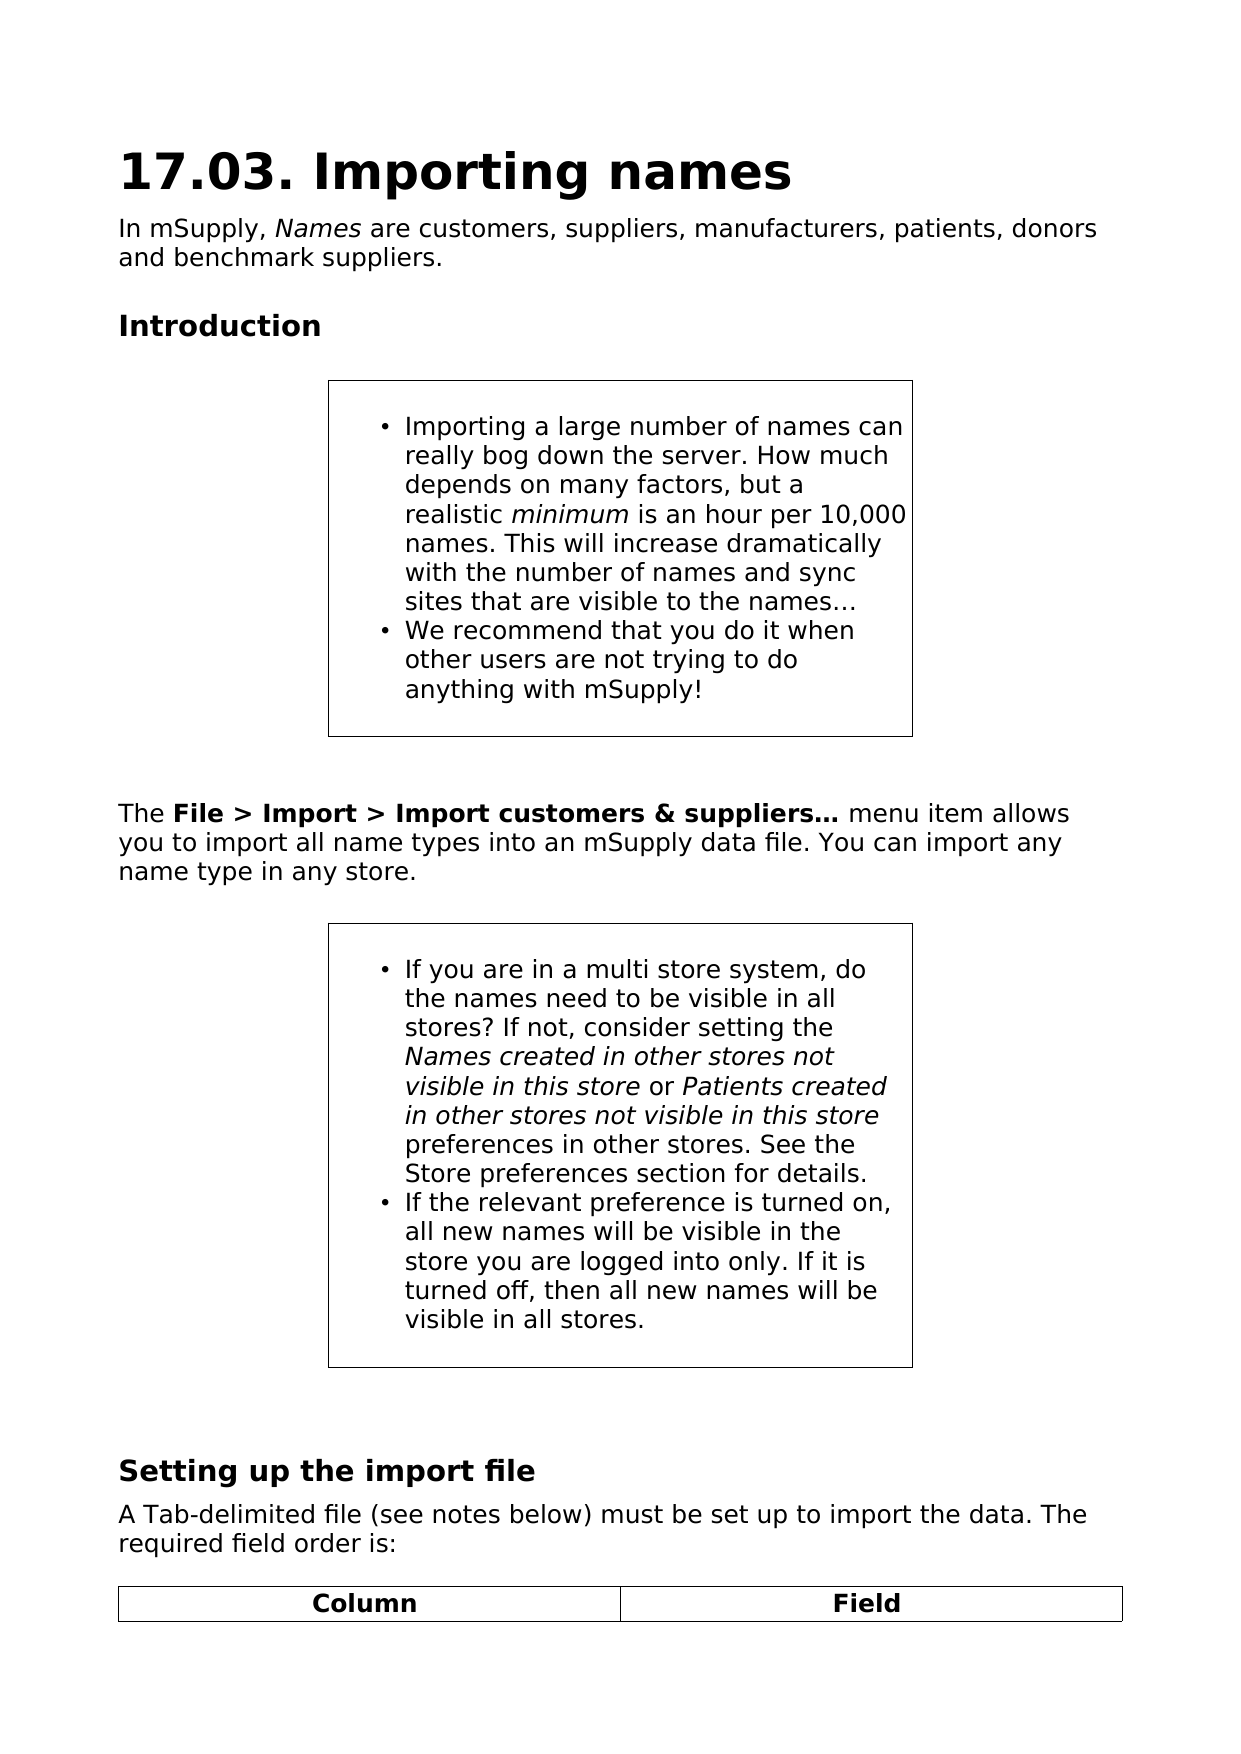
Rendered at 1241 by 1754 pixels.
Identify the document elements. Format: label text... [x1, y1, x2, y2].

text The File > Import > Import customers & suppliers… menu item allows you to import all name types into an mSupply data file. You can import any name type in any store. [118, 799, 1122, 886]
subtitle 17.03. Importing names [118, 143, 1122, 201]
subtitle Introduction [118, 310, 1122, 344]
subtitle Setting up the import file [118, 1454, 1122, 1488]
table_header If you are in a multi store system, do the names need to be visible in all stores? If not, consider setting the Names created in other stores not visible in this store or Patients created in other stores not visible in this store preferences in other stores. See the Store preferences section for details. If the relevant preference is turned on, all new names will be visible in the store you are logged into only. If it is turned off, then all new names will be visible in all stores. [329, 924, 912, 1367]
table_header Field [621, 1587, 1122, 1621]
table_header Column [119, 1587, 620, 1621]
text A Tab-delimited file (see notes below) must be set up to import the data. The required field order is: [118, 1501, 1122, 1559]
text In mSupply, Names are customers, suppliers, manufacturers, patients, donors and benchmark suppliers. [118, 214, 1122, 272]
table_header Importing a large number of names can really bog down the server. How much depends on many factors, but a realistic minimum is an hour per 10,000 names. This will increase dramatically with the number of names and sync sites that are visible to the names… We recommend that you do it when other users are not trying to do anything with mSupply! [329, 381, 912, 736]
